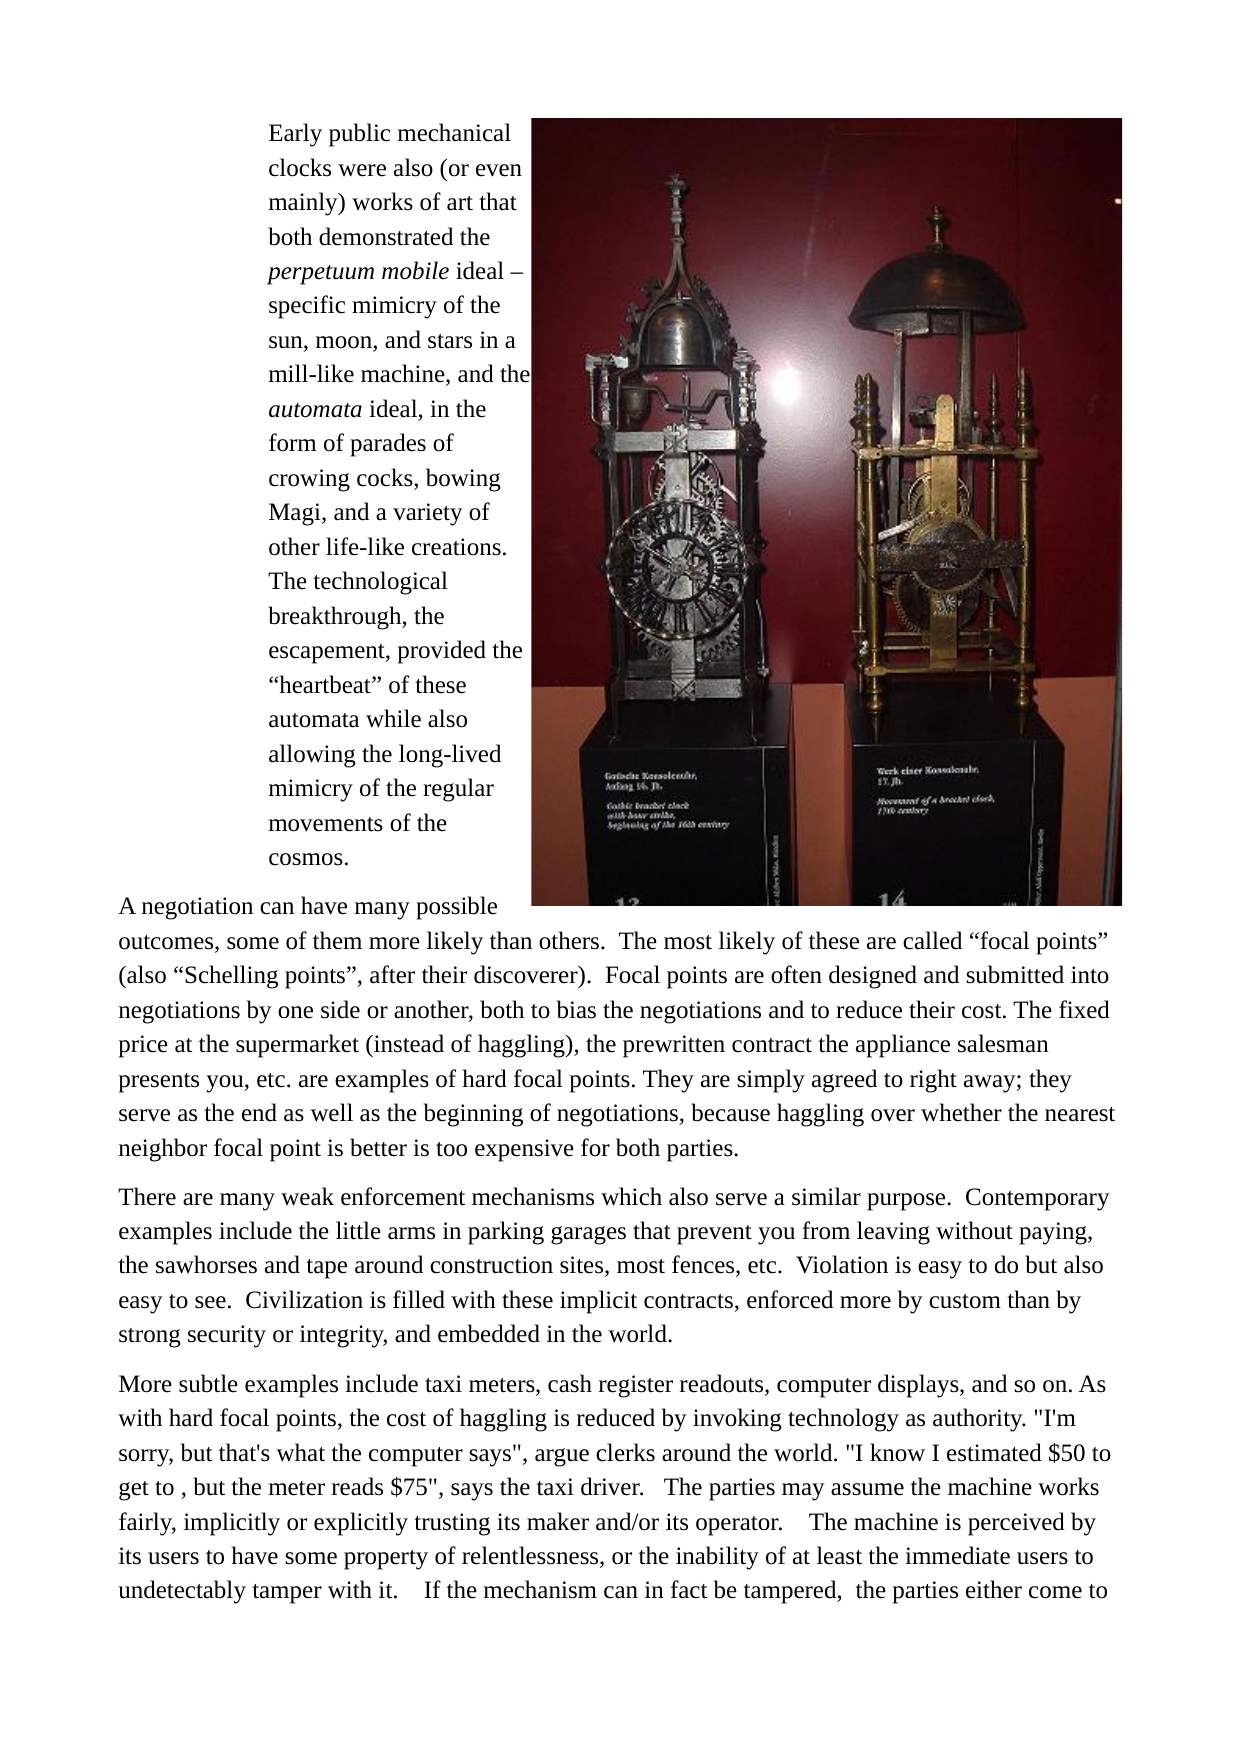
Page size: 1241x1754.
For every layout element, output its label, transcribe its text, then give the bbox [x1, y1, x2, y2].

picture [531, 118, 1123, 906]
text More subtle examples include taxi meters, cash register readouts, computer displays, and so on. As with hard focal points, the cost of haggling is reduced by invoking technology as authority. "I'm sorry, but that's what the computer says", argue clerks around the world. "I know I estimated $50 to get to , but the meter reads $75", says the taxi driver. The parties may assume the machine works fairly, implicitly or explicitly trusting its maker and/or its operator. The machine is perceived by its users to have some property of relentlessness, or the inability of at least the immediate users to undetectably tamper with it. If the mechanism can in fact be tampered, the parties either come to [118, 1369, 1122, 1604]
text A negotiation can have many possible outcomes, some of them more likely than others. The most likely of these are called “focal points” (also “Schelling points”, after their discoverer). Focal points are often designed and submitted into negotiations by one side or another, both to bias the negotiations and to reduce their cost. The fixed price at the supermarket (instead of haggling), the prewritten contract the appliance salesman presents you, etc. are examples of hard focal points. They are simply agreed to right away; they serve as the end as well as the beginning of negotiations, because haggling over whether the nearest neighbor focal point is better is too expensive for both parties. [118, 891, 1122, 1161]
text There are many weak enforcement mechanisms which also serve a similar purpose. Contemporary examples include the little arms in parking garages that prevent you from leaving without paying, the sawhorses and tape around construction sites, most fences, etc. Violation is easy to do but also easy to see. Civilization is filled with these implicit contracts, enforced more by custom than by strong security or integrity, and embedded in the world. [118, 1182, 1122, 1348]
text Early public mechanical clocks were also (or even mainly) works of art that both demonstrated the perpetuum mobile ideal – specific mimicry of the sun, moon, and stars in a mill-like machine, and the automata ideal, in the form of parades of crowing cocks, bowing Magi, and a variety of other life-like creations. The technological breakthrough, the escapement, provided the “heartbeat” of these automata while also allowing the long-lived mimicry of the regular movements of the cosmos. [268, 118, 531, 871]
